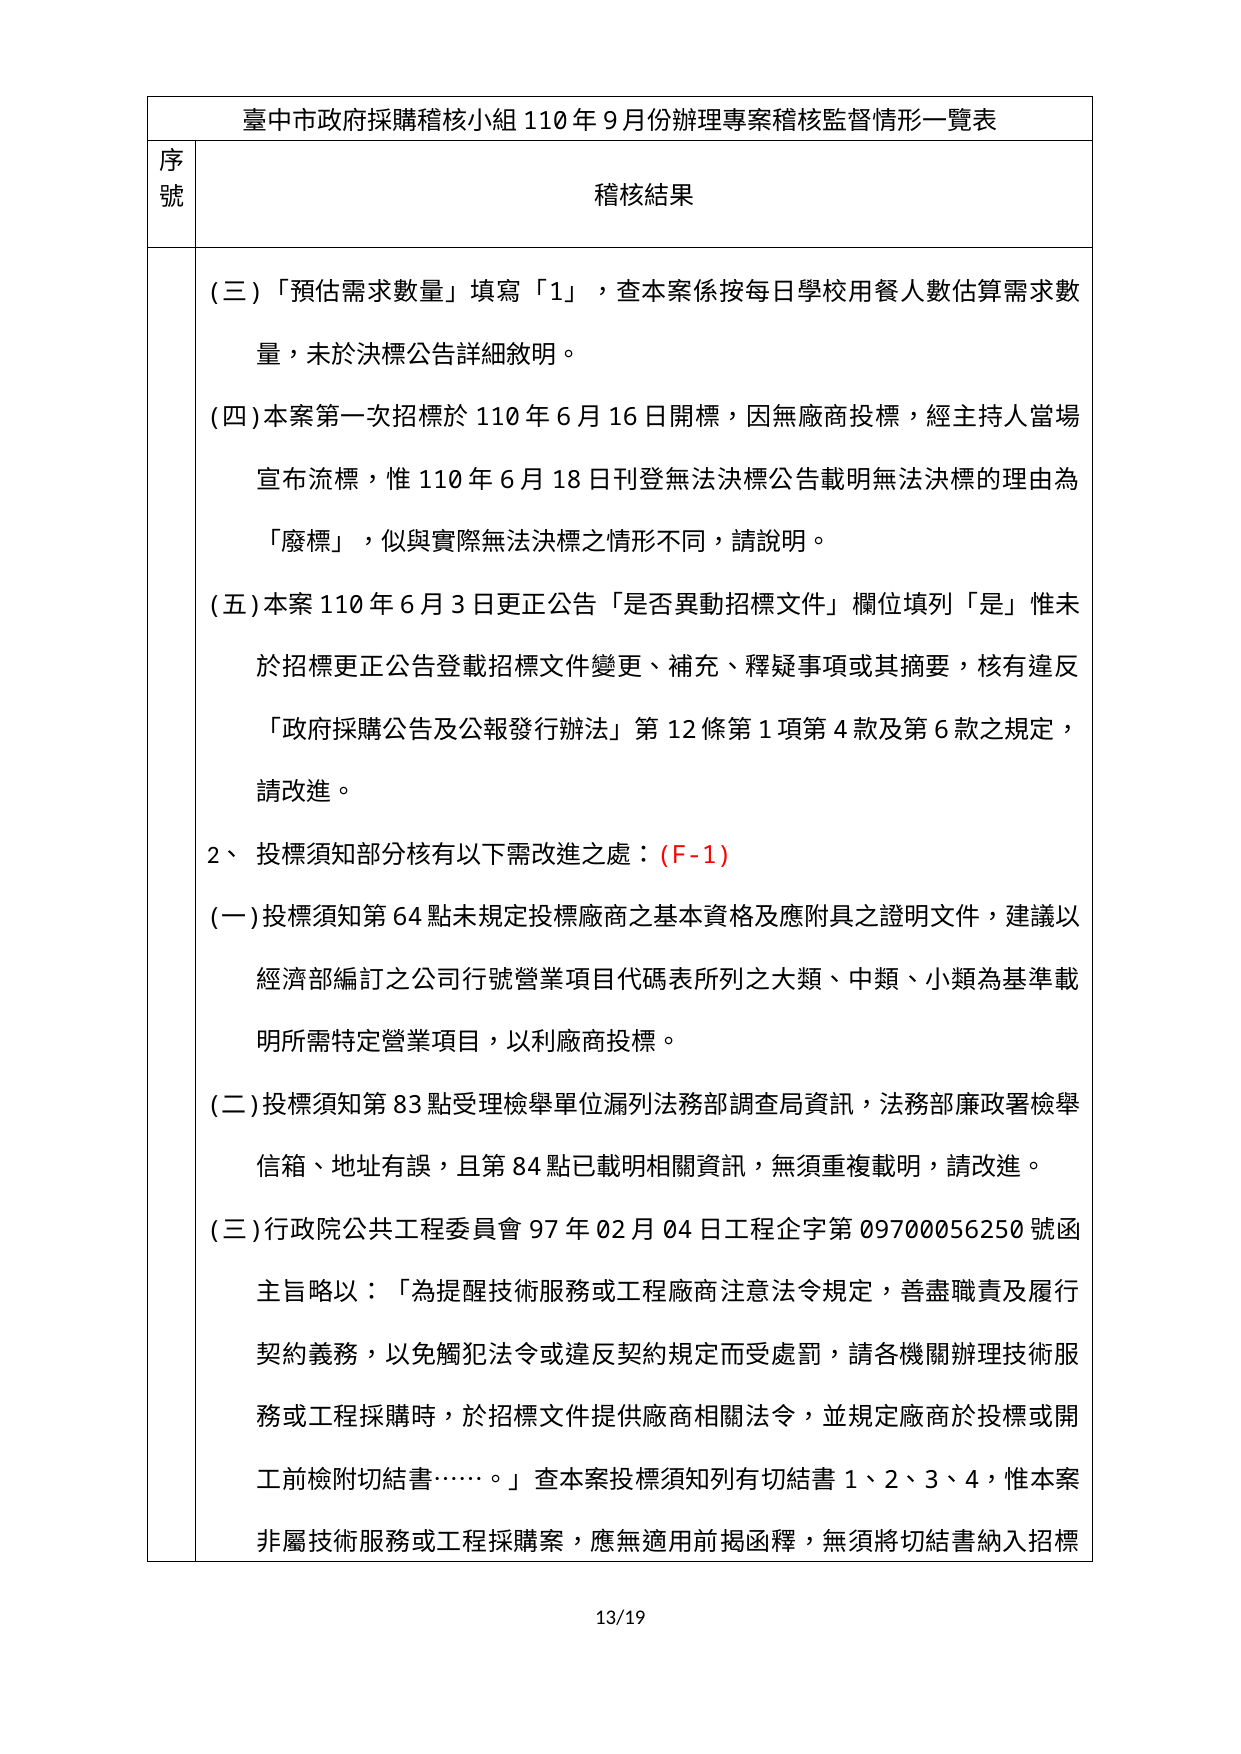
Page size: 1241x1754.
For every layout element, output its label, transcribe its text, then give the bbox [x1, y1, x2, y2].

table_cell 序號 [148, 141, 195, 247]
table_cell 本案限制性招標(經公開評選或公開徵求)公告及決標公告內容，下列事項公告內容有誤或不詳細，建議嗣後改善：(F-1) (一)「是否依據採購法第11條之1，成立採購工作及審查小組」欄位填寫「是」，惟本案非巨額工程採購案件，亦未見成立採購工作及審查小組之資料。 (二)「本案採購契約是否採用主管機關訂定之最新版範本」欄位填寫「是」，惟查本案係使用臺中市政府教育局110.03.16_110學年度學生午餐招標時參採最新契約範本。 (三)「預估需求數量」填寫「1」，查本案係按每日學校用餐人數估算需求數量，未於決標公告詳細敘明。 (四)本案第一次招標於110年6月16日開標，因無廠商投標，經主持人當場宣布流標，惟110年6月18日刊登無法決標公告載明無法決標的理由為「廢標」，似與實際無法決標之情形不同，請說明。 (五)本案110年6月3日更正公告「是否異動招標文件」欄位填列「是」惟未於招標更正公告登載招標文件變更、補充、釋疑事項或其摘要，核有違反「政府採購公告及公報發行辦法」第12條第1項第4款及第6款之規定，請改進。 投標須知部分核有以下需改進之處：(F-1) (一)投標須知第64點未規定投標廠商之基本資格及應附具之證明文件，建議以經濟部編訂之公司行號營業項目代碼表所列之大類、中類、小類為基準載明所需特定營業項目，以利廠商投標。 (二)投標須知第83點受理檢舉單位漏列法務部調查局資訊，法務部廉政署檢舉信箱、地址有誤，且第84點已載明相關資訊，無須重複載明，請改進。 (三)行政院公共工程委員會97年02月04日工程企字第09700056250號函主旨略以：「為提醒技術服務或工程廠商注意法令規定，善盡職責及履行契約義務，以免觸犯法令或違反契約規定而受處罰，請各機關辦理技術服務或工程採購時，於招標文件提供廠商相關法令，並規定廠商於投標或開工前檢附切結書……。」查本案投標須知列有切結書1、2、3、4，惟本案非屬技術服務或工程採購案，應無適用前揭函釋，無須將切結書納入招標文件中，請查明。 以下核有招標公告與招標文件內容不一致之情形，請改進：(F-1) (一)招標公告「是否採行協商措施」載明「否」，投標須知第61點是否採行協商措施亦勾選「否」，惟評選須知第3點第8項規定：「本機關保留本案於無法評定優勝廠商時，……，就所有評選項目採行協商措施之權利。」 (二)招標公告「是否訂有與履約能力有關之基本資格」欄位填列「是」，惟投標須知第64點未見訂有廠商應附與履約能力有關之基本資格證明文件或物品。 廠商評選須知貳之五最有利標評定方式勾選序位法，其第(三)項略以，序位第一之廠商有二家以上，且均得為決標對象……；又參之二略以，有關評選委員名單保密規定勾選「本案未於招標文件中公告……委員名單……」；另該須知內容含有「依採購法第56條規定，評定最有利標」內容；查本案屬準用最有利標之案件，意在評選優勝廠商，非最有利標廠商，建議爾後使用工程會評選須知(準用最有利標)範本。(F-1) 成立採購評選委員會核有以下需改進之處：(F-1) (一)採購評選委員會組織準則108年11月6日行政院公共工程委員會工程企字第1080100937 號令修正發布第4 條規定，刪除第一項有關委員會人數上限規定。另刪除現行條文第一項、第三項及第五項有關「外聘」之相關文字。惟本案成立評選委員會及工作小組簽陳說明二，仍引用舊法規定：「評選委會置委員5至17人，外聘專家、學者……。」請改進。 (二)採購評選委員會組織準則第7條第1項及第2項（110年11月11日修正前）規定：「本委員會置召集人一人，綜理評選事宜；副召集人一人，襄助召集人處理評選事宜。召集人、副召集人均為委員，由機關首長或其授權人員指定委員擔任，或由委員互選產生之；召集人由機關內部人員擔任者，應由一級主管以上人員任之。」本案於110年6月29日簽辦成立評選委員會事宜，機關首長勾選○○○為副召集人，惟○○○當日因事請假，卻未見重行勾選其他人擔任副召集人，評選會議紀錄亦未見委員互選，似與上開規定不符，請說明。（110年11月11日行政院公共工程委員會工程企字第1100101893 號令修正發布採購評選委員會組織準則第5條、第7條規定） (三)依最有利標作業手冊肆一(十)略以，機關得於成立採購評選委員會通知委員派兼或聘兼事宜時，將「採購評選委員會委員須知」一併附於通知書中……。該校於110年7月1日(密件)函請委員同意聘兼及出席評選委員會時，未將採購評選委員會委員須知一併附於上述函文中；為利讓所有委員瞭解相關規定例如工作內容、評分或評比方式，保密及利益迴避之規定，建議嗣後檢討改善。 本案於110年6月29日簽報機關首長成立評選委員會及工作小組，惟未見專家學者委員之聯繫、同意書等資料，請說明。(F-1) 依採購評選委員會組織準則第6條規定略以，委員會成立後，其委員名單應即公開於主管機關指定之資訊網站；委員名單有變更或補充者，亦同，但經機關衡酌個案特性及實際需要，有不予公開之必要者，不在此限。查本案未於招標公告公開委員名單，惟相關簽陳未見機關衡酌個案特性及實際需要，不予公開之說明，請補附資料或說明。(F-1) 經檢視工作小組初審意見紀錄，受評廠商於各評選項目之差異性部分項目僅記內容之摘要，核有最有利標錯誤行為態樣八、(十七)「工作小組就受評廠商資料擬具之初審意見內容過簡」之情形，另廠商名稱僅以「廠商1」、「廠商2」表示，無法判別各為何廠商，嗣後請注意。(F-2) 評選會議核有以下需改進之處：(F-2) (一)依採購評選委員會審議規則第3條之1規定略以，辦理廠商評選，應就各評選項目、受評廠商資料及工作小組初審意見，逐項討論後為之；經檢視110年7月14日評選委員會評選會議紀錄記載過於簡略，嗣後請注意。 (二)依採購評選委員會審議規則第3條之1第2項規定略以，委員會或個別委員評選結果與工作小組初審意見有異時，應有本委員會或該個別委員敘明理由，並列入會議記錄；查本案工作小組初審意見，總評分為廠商2(○○○○有限公司)較高，惟委員會評選結果為○○○○有限公司序位第1，經檢視110年7月14日評選委員會議紀錄無記載前述規定之事項，顯未符規定。 (三)依採購評選委員會審議規則第6條第2項規定略以，不同委員之評選結果有明顯差異時，召集人應提交本委員會議決或依本委員會決議辦理複評，複評結果仍有明顯差異時，由本委員會決議之。查評選委員會評審結果總表其他記事中不同委員評選結果有無明顯差異情形(如有，其情形及處置) 記載為無，惟經檢視總表，各不同委員評選結果間有最有利標作業手冊所列之明顯差異(2家廠商參與評選，同一廠商，有委員評定其序位為第1，同時亦有委員評定其序位為第2)，未依前述規定辦理複評，顯未符規定。 依政府採購法第61條及其施行細則第84、85條規定略以，公告金額以上採購之招標，應於決標後將決標結果書面通知各投標廠商。其通知應包括下列事項：一、有案號者，其案號。二、決標標的之名稱及數量摘要。三、得標廠商名稱。四、決標金額。五、決標日期。本案查無相關決標通知等書面資料可稽，請補附資料或說明。(F-2) 履約資料提送不全：(F-3) (一)依投標須知第43點規定，履約保證金繳納期限為決標後經機關通知次日起10個辦公日內。查得標廠商於110年7月27日繳納550,000元履約保證金連帶保證書，惟案附資料未見機關通知等資料，未能確認有無逾繳納期限，請補充資料或說明；又依投標須知第42點規定，履約保證金連帶保證金有限期應較契約約定之最後施工、供應或安裝期長90日，本案履約期限至111年6月30日，有限期應至111年9月30日，惟經檢視連帶保證書有效期至111年8月31日止，與前述規定不符，請補充資料或說明。 (二)依契約第10條規定廠商應投保公共責任意外險，惟未見相關投保資料，請補附資料或說明。 (三)依契約第8條第28款第3目規定，廠商應於簽約後10日內，檢具派遣勞工名冊，未見相關資料，請補充資料或說明。 契約書第8條第35款第4目略以，每日食材、菜色、品質……，由驗收人員驗收並每日製作完整驗收紀錄。又第12條第10款略以，除每日實物驗收外，於次月10日前辦理驗收會議，進行廠商供應月之盒餐品質、餐量、食材驗檢報告……。查本案未提供每日完整驗收紀錄，且監辦人員亦無法於監辦人員欄位載明不派員監辦之情形，建議契約有關「驗收」條款，嗣後配合實務作業妥為規範。(F-3) 依出納管理手冊第32點規定略以，出納管理單位依招標文件規定，收取押標金，應開立收據，退還時，對未得標廠商，可即時退還者，出納管理單位應依據採購單位之通知，由廠商檢附採購單位已簽認之文件，連同原繳納之收據或於原繳納押標金之收據上經採購單位簽註未得標之文字與簽章後退還。對無法即時退還者，應循一般付款程序辦理。本案於110年7月14日開標，7月16日決標，○○○○有限公司之押標金支票於7月19日退還，又○○○○有限公司之押標金支票於110年8月11日退還，有關押標金之退還與上述規定無法即時退還應循一般付款程序辦理不符，嗣後請注意。(F-2) 其他建議事項：(G) (一)依本府文書處理實施要點第5點第8款前段規定，文書處理過程中之有關人員，均應於文面適當位置蓋職名章，並記明時間，以明責任。是以，建請爾後加註日期及時間。 (二)機關採用準用最有利標方式決標，其相關簽辦文件等，建請採用主管機關行政院公共工程委員會表格，請至該會全球資訊網\政府採購\採購手冊及範例\機關辦理最有利標簽辦文件範例\準用最有利標項下載，以避免錯漏。 (三)本案110年7月16日議價會議紀錄載明廠商承諾事項，建議貴校辦理驗收時，逐一列入驗收紀錄為宜。 [196, 248, 1092, 1561]
table_cell 稽核結果 [196, 141, 1092, 247]
table_cell [148, 248, 195, 1561]
table_header 臺中市政府採購稽核小組110年9月份辦理專案稽核監督情形一覽表 [148, 97, 1092, 139]
